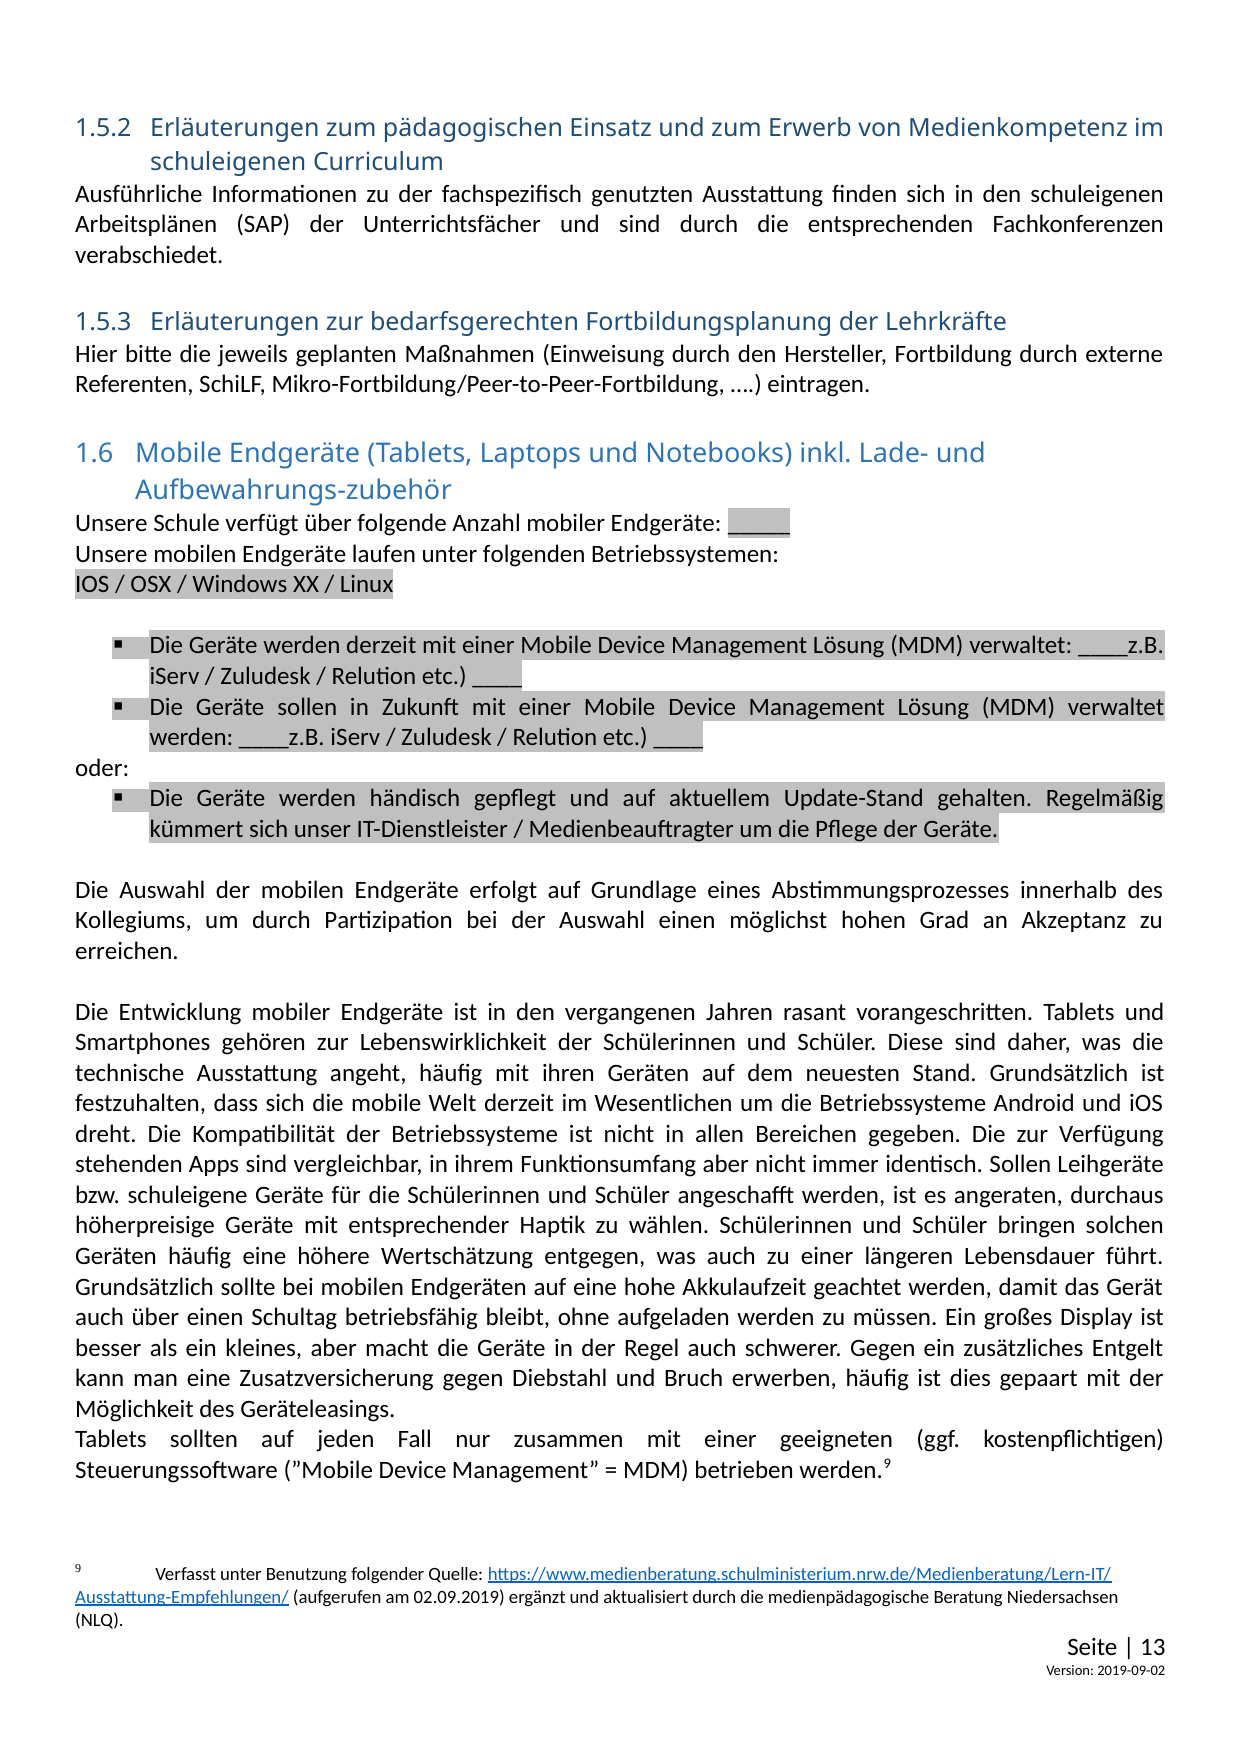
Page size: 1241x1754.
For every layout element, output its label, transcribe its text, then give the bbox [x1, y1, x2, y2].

text Verfasst unter Benutzung folgender Quelle: https://www.medienberatung.schulministerium.nrw.de/Medienberatung/Lern-IT/Ausstattung-Empfehlungen/ (aufgerufen am 02.09.2019) ergänzt und aktualisiert durch die medienpädagogische Beratung Niedersachsen (NLQ). [75, 1561, 1165, 1631]
list Die Geräte werden derzeit mit einer Mobile Device Management Lösung (MDM) verwaltet: ____z.B. iServ / Zuludesk / Relution etc.) ____ [112, 630, 1165, 691]
subtitle Erläuterungen zur bedarfsgerechten Fortbildungsplanung der Lehrkräfte [75, 304, 1165, 338]
subtitle Mobile Endgeräte (Tablets, Laptops und Notebooks) inkl. Lade- und Aufbewahrungs-zubehör [75, 434, 1165, 508]
subtitle Erläuterungen zum pädagogischen Einsatz und zum Erwerb von Medienkompetenz im schuleigenen Curriculum [75, 110, 1165, 178]
text Tablets sollten auf jeden Fall nur zusammen mit einer geeigneten (ggf. kostenpflichtigen) Steuerungssoftware (”Mobile Device Management” = MDM) betrieben werden. [75, 1423, 1165, 1484]
list Die Geräte werden händisch gepflegt und auf aktuellem Update-Stand gehalten. Regelmäßig kümmert sich unser IT-Dienstleister / Medienbeauftragter um die Pflege der Geräte. [112, 782, 1165, 843]
text Ausführliche Informationen zu der fachspezifisch genutzten Ausstattung finden sich in den schuleigenen Arbeitsplänen (SAP) der Unterrichtsfächer und sind durch die entsprechenden Fachkonferenzen verabschiedet. [75, 178, 1165, 269]
text IOS / OSX / Windows XX / Linux [75, 569, 1165, 599]
text Unsere mobilen Endgeräte laufen unter folgenden Betriebssystemen: [75, 538, 1165, 569]
text Hier bitte die jeweils geplanten Maßnahmen (Einweisung durch den Hersteller, Fortbildung durch externe Referenten, SchiLF, Mikro-Fortbildung/Peer-to-Peer-Fortbildung, ….) eintragen. [75, 338, 1165, 399]
list Die Geräte sollen in Zukunft mit einer Mobile Device Management Lösung (MDM) verwaltet werden: ____z.B. iServ / Zuludesk / Relution etc.) ____ [112, 691, 1165, 752]
text Unsere Schule verfügt über folgende Anzahl mobiler Endgeräte: _____ [75, 508, 1165, 538]
text oder: [75, 752, 1165, 782]
text Die Entwicklung mobiler Endgeräte ist in den vergangenen Jahren rasant vorangeschritten. Tablets und Smartphones gehören zur Lebenswirklichkeit der Schülerinnen und Schüler. Diese sind daher, was die technische Ausstattung angeht, häufig mit ihren Geräten auf dem neuesten Stand. Grundsätzlich ist festzuhalten, dass sich die mobile Welt derzeit im Wesentlichen um die Betriebssysteme Android und iOS dreht. Die Kompatibilität der Betriebssysteme ist nicht in allen Bereichen gegeben. Die zur Verfügung stehenden Apps sind vergleichbar, in ihrem Funktionsumfang aber nicht immer identisch. Sollen Leihgeräte bzw. schuleigene Geräte für die Schülerinnen und Schüler angeschafft werden, ist es angeraten, durchaus höherpreisige Geräte mit entsprechender Haptik zu wählen. Schülerinnen und Schüler bringen solchen Geräten häufig eine höhere Wertschätzung entgegen, was auch zu einer längeren Lebensdauer führt. Grundsätzlich sollte bei mobilen Endgeräten auf eine hohe Akkulaufzeit geachtet werden, damit das Gerät auch über einen Schultag betriebsfähig bleibt, ohne aufgeladen werden zu müssen. Ein großes Display ist besser als ein kleines, aber macht die Geräte in der Regel auch schwerer. Gegen ein zusätzliches Entgelt kann man eine Zusatzversicherung gegen Diebstahl und Bruch erwerben, häufig ist dies gepaart mit der Möglichkeit des Geräteleasings. [75, 996, 1165, 1423]
text Die Auswahl der mobilen Endgeräte erfolgt auf Grundlage eines Abstimmungsprozesses innerhalb des Kollegiums, um durch Partizipation bei der Auswahl einen möglichst hohen Grad an Akzeptanz zu erreichen. [75, 874, 1165, 965]
